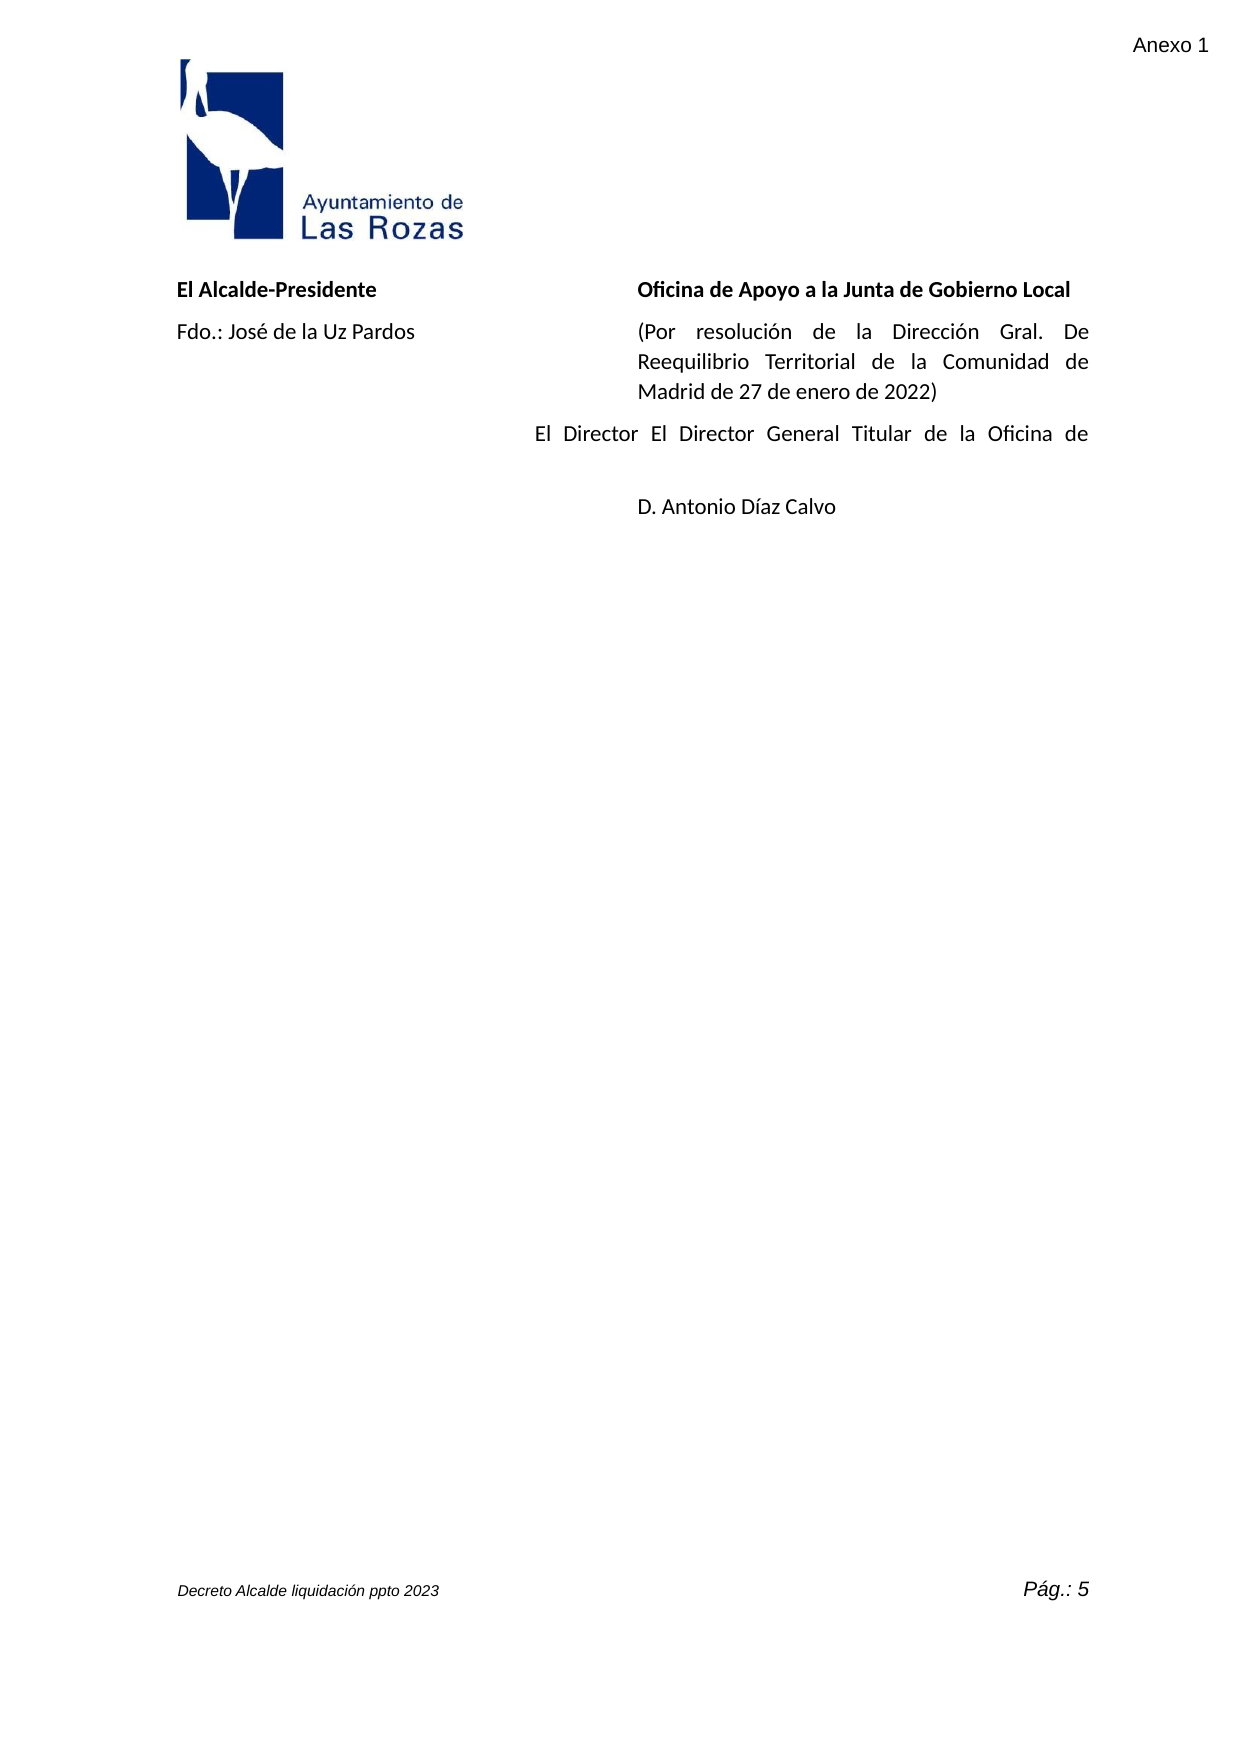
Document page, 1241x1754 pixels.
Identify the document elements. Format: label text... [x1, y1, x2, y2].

text El Alcalde-Presidente [177, 275, 629, 303]
text El Director El Director General Titular de la Oficina de Apoyo [636, 419, 1090, 477]
text (Por resolución de la Dirección Gral. De Reequilibrio Territorial de la Comunidad de Madrid de 27 de enero de 2022) [637, 317, 1090, 405]
text D. Antonio Díaz Calvo [637, 492, 1090, 520]
text Oficina de Apoyo a la Junta de Gobierno Local [637, 275, 1090, 303]
text Fdo.: José de la Uz Pardos [177, 317, 629, 345]
